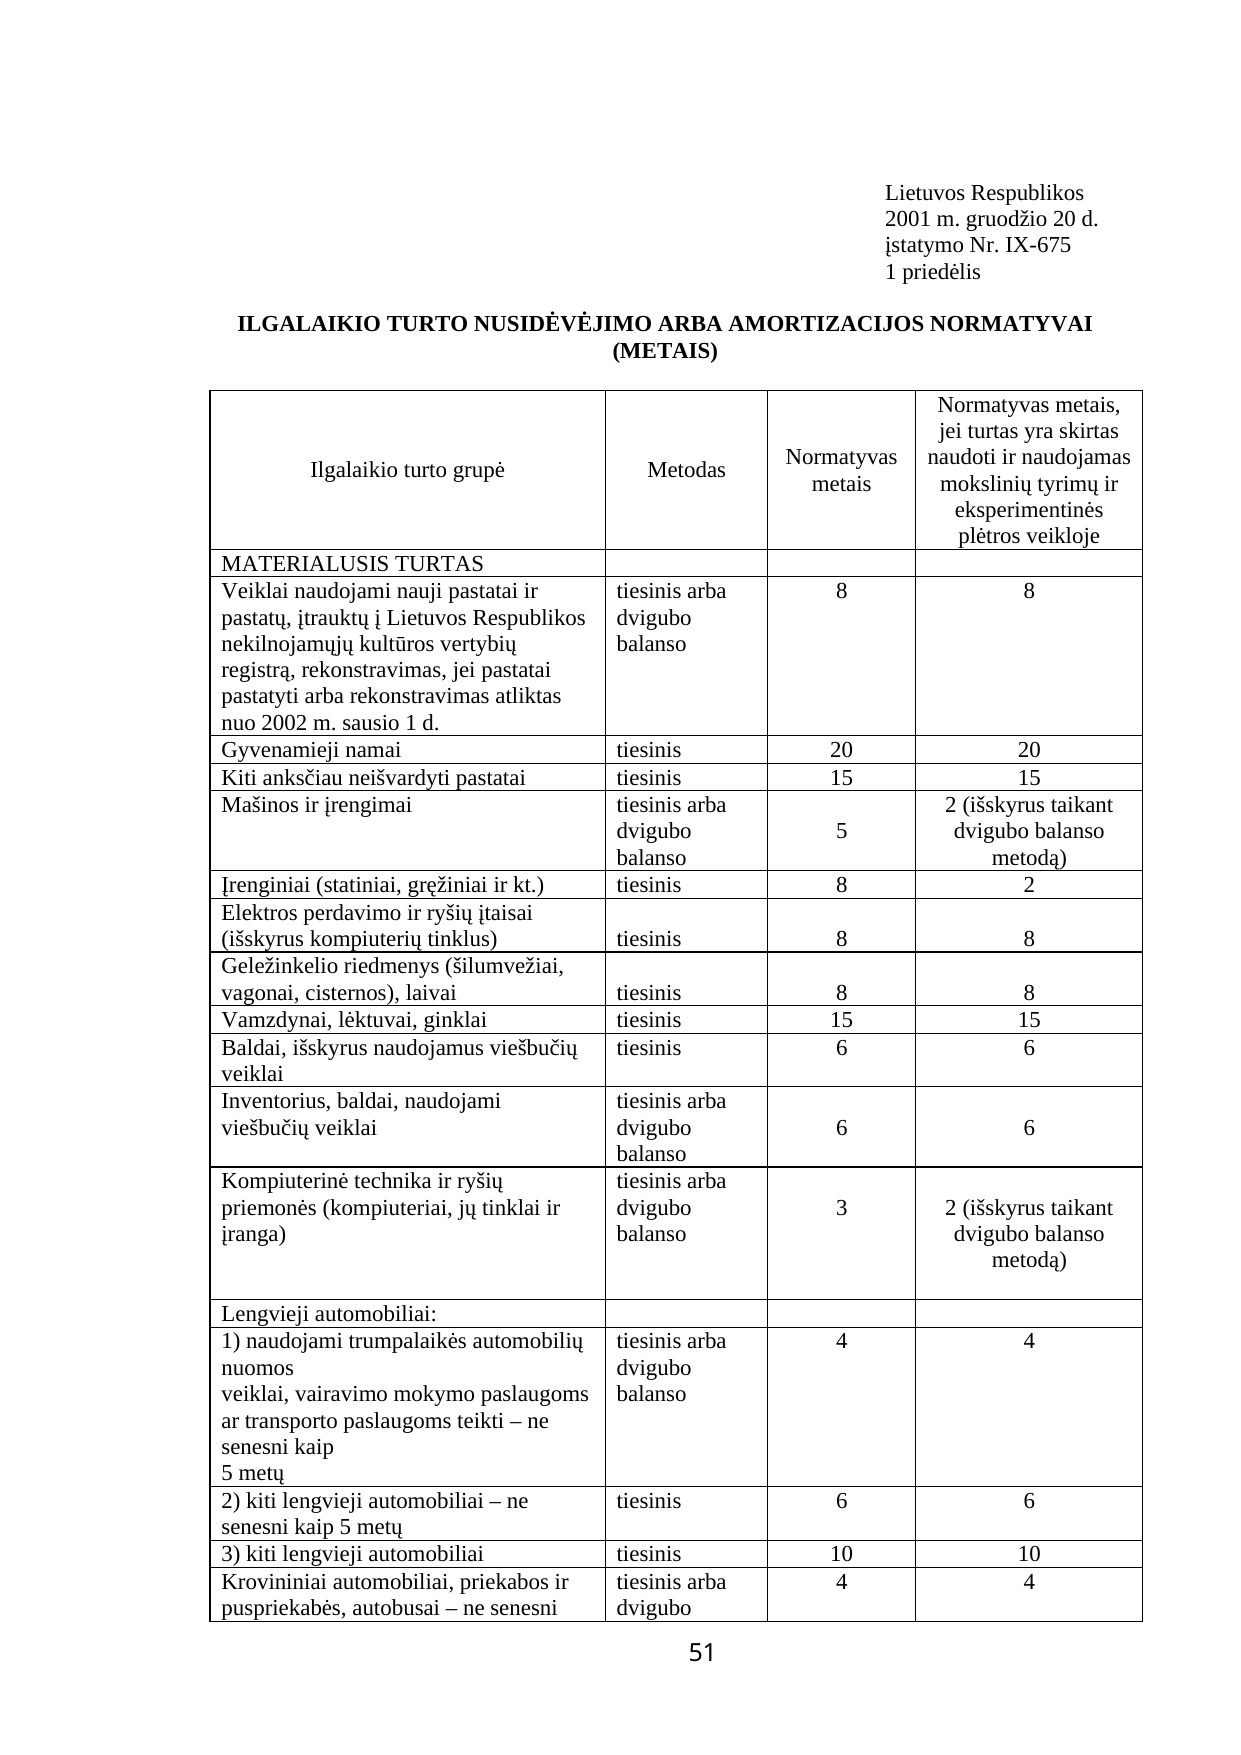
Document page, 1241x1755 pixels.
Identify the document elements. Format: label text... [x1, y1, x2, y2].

table_cell 8 [768, 899, 915, 951]
table_cell 2 (išskyrus taikant dvigubo balanso metodą) [916, 791, 1142, 870]
text Lietuvos Respublikos [210, 179, 1120, 205]
table_cell tiesinis [606, 736, 767, 763]
table_cell 3 [768, 1168, 915, 1299]
table_cell 6 [768, 1034, 915, 1086]
table_cell Veiklai naudojami nauji pastatai ir pastatų, įtrauktų į Lietuvos Respublikos nekilnojamųjų kultūros vertybių registrą, rekonstravimas, jei pastatai pastatyti arba rekonstravimas atliktas nuo 2002 m. sausio 1 d. [211, 577, 605, 735]
table_cell Kiti anksčiau neišvardyti pastatai [211, 764, 605, 790]
table_cell Krovininiai automobiliai, priekabos ir puspriekabės, autobusai – ne senesni [211, 1568, 605, 1621]
table_cell 3) kiti lengvieji automobiliai [211, 1541, 605, 1567]
table_cell 8 [768, 577, 915, 735]
table_cell tiesinis [606, 1034, 767, 1086]
table_cell tiesinis arba dvigubo balanso [606, 1087, 767, 1166]
table_cell tiesinis [606, 1541, 767, 1567]
table_cell MATERIALUSIS TURTAS [211, 550, 605, 576]
table_cell Vamzdynai, lėktuvai, ginklai [211, 1006, 605, 1032]
table_cell Kompiuterinė technika ir ryšių priemonės (kompiuteriai, jų tinklai ir įranga) [211, 1168, 605, 1299]
text 1 priedėlis [210, 258, 1120, 284]
table_cell 6 [916, 1034, 1142, 1086]
table_cell 8 [768, 953, 915, 1005]
table_cell Mašinos ir įrengimai [211, 791, 605, 870]
table_header Metodas [606, 391, 767, 549]
table_cell 8 [916, 899, 1142, 951]
table_cell tiesinis arba dvigubo balanso [606, 1328, 767, 1486]
table_cell 20 [916, 736, 1142, 763]
table_cell tiesinis arba dvigubo balanso [606, 791, 767, 870]
table_cell tiesinis [606, 1006, 767, 1032]
table_cell [916, 550, 1142, 576]
table_cell 5 [768, 791, 915, 870]
table_cell Įrenginiai (statiniai, gręžiniai ir kt.) [211, 871, 605, 898]
table_cell tiesinis [606, 899, 767, 951]
table_cell [916, 1300, 1142, 1327]
table_cell 10 [768, 1541, 915, 1567]
table_cell 2) kiti lengvieji automobiliai – ne senesni kaip 5 metų [211, 1487, 605, 1539]
table_cell 4 [768, 1328, 915, 1486]
table_cell [606, 550, 767, 576]
table_cell 4 [916, 1328, 1142, 1486]
table_cell Baldai, išskyrus naudojamus viešbučių veiklai [211, 1034, 605, 1086]
table_cell 15 [768, 764, 915, 790]
table_cell Elektros perdavimo ir ryšių įtaisai (išskyrus kompiuterių tinklus) [211, 899, 605, 951]
table_cell 20 [768, 736, 915, 763]
table_cell [768, 550, 915, 576]
table_cell 15 [768, 1006, 915, 1032]
table_cell 2 (išskyrus taikant dvigubo balanso metodą) [916, 1168, 1142, 1299]
table_cell 8 [916, 953, 1142, 1005]
table_cell 4 [916, 1568, 1142, 1621]
table_cell 8 [768, 871, 915, 898]
table_cell 6 [768, 1087, 915, 1166]
table_header Ilgalaikio turto grupė [211, 391, 605, 549]
table_cell 8 [916, 577, 1142, 735]
text ILGALAIKIO TURTO NUSIDĖVĖJIMO ARBA AMORTIZACIJOS NORMATYVAI (METAIS) [210, 311, 1120, 363]
table_cell Geležinkelio riedmenys (šilumvežiai, vagonai, cisternos), laivai [211, 953, 605, 1005]
table_cell tiesinis [606, 764, 767, 790]
table_cell 6 [768, 1487, 915, 1539]
table_cell Lengvieji automobiliai: [211, 1300, 605, 1327]
table_header Normatyvas metais [768, 391, 915, 549]
table_cell 2 [916, 871, 1142, 898]
table_cell Gyvenamieji namai [211, 736, 605, 763]
table_cell 15 [916, 1006, 1142, 1032]
table_cell tiesinis arba dvigubo [606, 1568, 767, 1621]
table_cell tiesinis arba dvigubo balanso [606, 1168, 767, 1299]
table_cell tiesinis arba dvigubo balanso [606, 577, 767, 735]
table_cell 10 [916, 1541, 1142, 1567]
text įstatymo Nr. IX-675 [210, 231, 1120, 258]
table_header Normatyvas metais, jei turtas yra skirtas naudoti ir naudojamas mokslinių tyrimų ir eksperimentinės plėtros veikloje [916, 391, 1142, 549]
table_cell tiesinis [606, 953, 767, 1005]
table_cell 1) naudojami trumpalaikės automobilių nuomos veiklai, vairavimo mokymo paslaugoms ar transporto paslaugoms teikti – ne senesni kaip 5 metų [211, 1328, 605, 1486]
table_cell 4 [768, 1568, 915, 1621]
table_cell 15 [916, 764, 1142, 790]
table_cell tiesinis [606, 871, 767, 898]
text 2001 m. gruodžio 20 d. [210, 205, 1120, 231]
table_cell 6 [916, 1487, 1142, 1539]
table_cell [606, 1300, 767, 1327]
table_cell Inventorius, baldai, naudojami viešbučių veiklai [211, 1087, 605, 1166]
table_cell tiesinis [606, 1487, 767, 1539]
table_cell [768, 1300, 915, 1327]
table_cell 6 [916, 1087, 1142, 1166]
